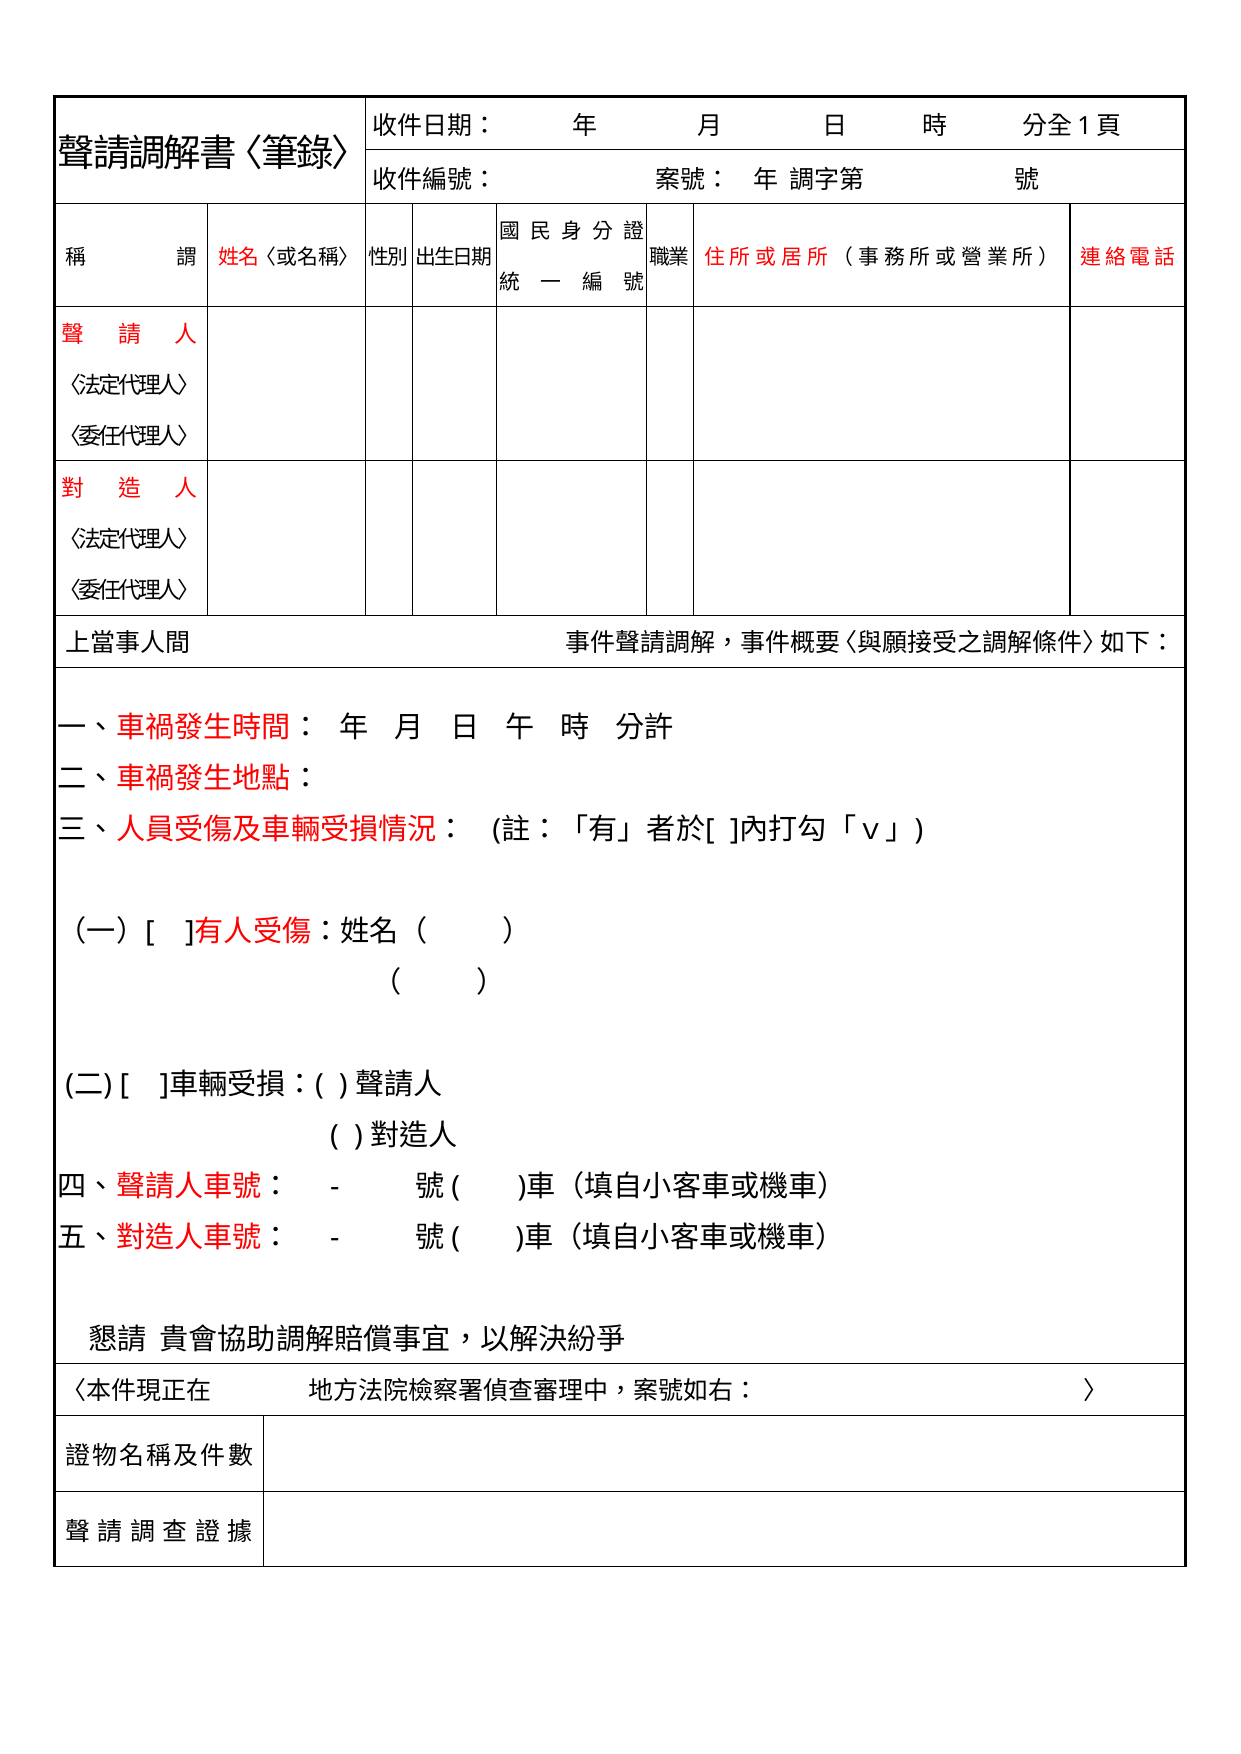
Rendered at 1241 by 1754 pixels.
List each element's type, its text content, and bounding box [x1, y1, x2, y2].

table_cell 聲請調查證據 [56, 1492, 263, 1566]
table_cell [264, 1416, 1184, 1491]
table_cell 住所或居所（事務所或營業所） [694, 204, 1069, 306]
table_cell 國民身分證 統一編號 [497, 204, 646, 306]
table_cell [694, 461, 1069, 614]
table_cell [694, 307, 1069, 460]
table_cell [208, 307, 365, 460]
table_cell 一、車禍發生時間： 年 月 日 午 時 分許 二、車禍發生地點： 三、人員受傷及車輛受損情況： (註：「有」者於[ ]內打勾「ｖ」) （一）[ ]有人受傷：姓名（ ） （ ） (二) [ ]車輛受損：( ) 聲請人 ( ) 對造人 四、聲請人車號： - 號 ( )車（填自小客車或機車） 五、對造人車號： - 號 ( )車（填自小客車或機車） 懇請 貴會協助調解賠償事宜，以解決紛爭 [56, 668, 1184, 1362]
table_cell [366, 461, 412, 614]
table_cell [413, 307, 496, 460]
table_cell [497, 307, 646, 460]
table_header 聲請調解書〈筆錄〉 [56, 98, 365, 203]
table_cell 出生日期 [413, 204, 496, 306]
table_cell [1071, 307, 1184, 460]
table_cell 稱謂 [56, 204, 207, 306]
table_cell 對造人 〈法定代理人〉 〈委任代理人〉 [56, 461, 207, 614]
table_header 收件日期： 年 月 日 時 分全1頁 [366, 98, 1184, 149]
table_cell [208, 461, 365, 614]
table_cell [264, 1492, 1184, 1566]
table_cell 姓名〈或名稱〉 [208, 204, 365, 306]
table_cell 性別 [366, 204, 412, 306]
table_cell [647, 307, 693, 460]
table_cell 〈本件現正在 地方法院檢察署偵查審理中，案號如右： 〉 [56, 1364, 1184, 1414]
table_cell 聲請人 〈法定代理人〉 〈委任代理人〉 [56, 307, 207, 460]
table_cell 上當事人間 事件聲請調解，事件概要〈與願接受之調解條件〉如下： [56, 616, 1184, 667]
table_cell [1071, 461, 1184, 614]
table_cell [366, 307, 412, 460]
table_cell [413, 461, 496, 614]
table_cell 收件編號： 案號： 年 調字第 號 [366, 150, 1184, 203]
table_cell [647, 461, 693, 614]
table_cell [497, 461, 646, 614]
table_cell 證物名稱及件數 [56, 1416, 263, 1491]
table_cell 職業 [647, 204, 693, 306]
table_cell 連絡電話 [1071, 204, 1184, 306]
